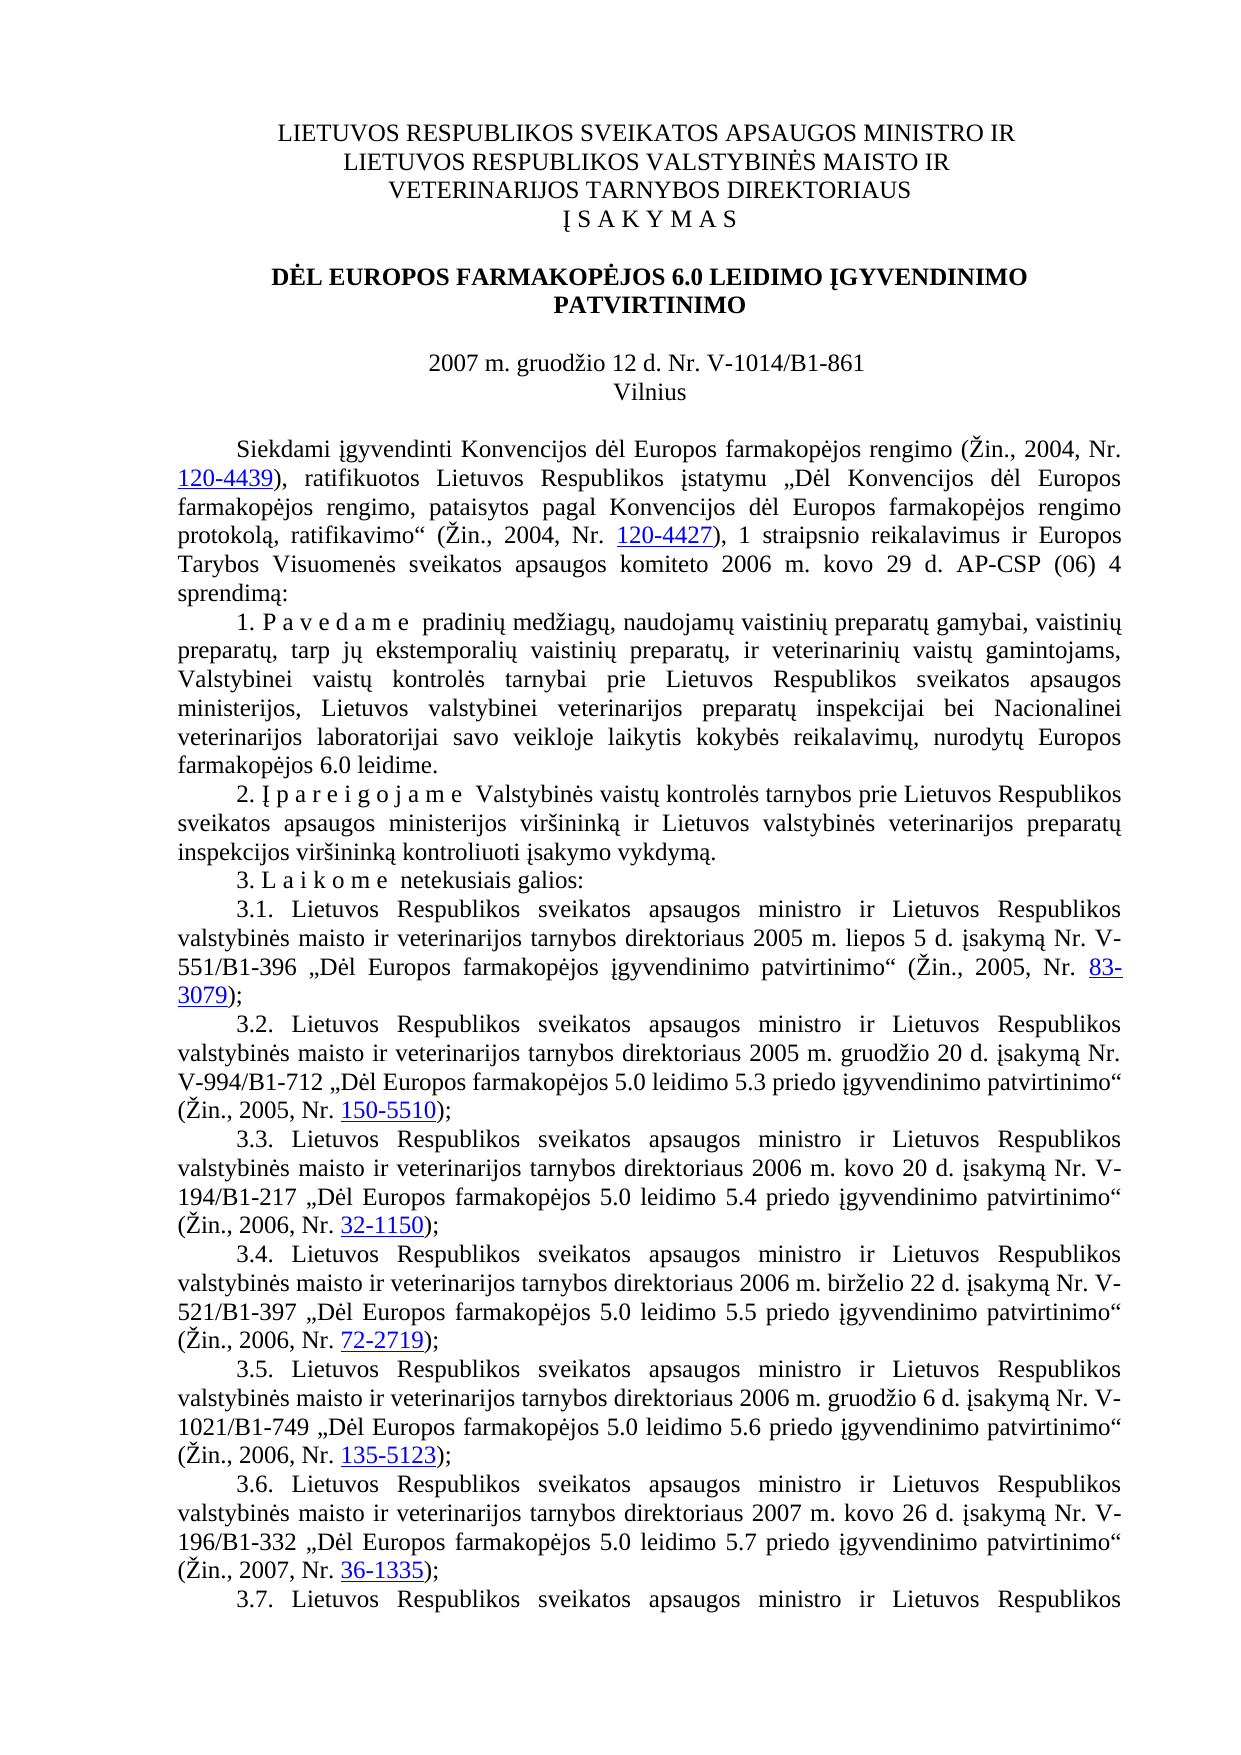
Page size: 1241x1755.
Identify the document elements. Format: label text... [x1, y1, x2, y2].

text LIETUVOS RESPUBLIKOS SVEIKATOS APSAUGOS MINISTRO IR [177, 118, 1122, 147]
text VETERINARIJOS TARNYBOS DIREKTORIAUS [177, 176, 1122, 204]
text Vilnius [177, 377, 1122, 406]
text 3.6. Lietuvos Respublikos sveikatos apsaugos ministro ir Lietuvos Respublikos valstybinės maisto ir veterinarijos tarnybos direktoriaus 2007 m. kovo 26 d. įsakymą Nr. V-196/B1-332 „Dėl Europos farmakopėjos 5.0 leidimo 5.7 priedo įgyvendinimo patvirtinimo“ (Žin., 2007, Nr. 36-1335); [177, 1469, 1122, 1584]
text LIETUVOS RESPUBLIKOS VALSTYBINĖS MAISTO IR [177, 147, 1122, 176]
text 3. Laikome netekusiais galios: [177, 866, 1122, 894]
text 2007 m. gruodžio 12 d. Nr. V-1014/B1-861 [177, 348, 1122, 377]
text DĖL EUROPOS FARMAKOPĖJOS 6.0 LEIDIMO ĮGYVENDINIMO PATVIRTINIMO [177, 262, 1122, 319]
text ĮSAKYMAS [177, 204, 1122, 233]
text 3.3. Lietuvos Respublikos sveikatos apsaugos ministro ir Lietuvos Respublikos valstybinės maisto ir veterinarijos tarnybos direktoriaus 2006 m. kovo 20 d. įsakymą Nr. V-194/B1-217 „Dėl Europos farmakopėjos 5.0 leidimo 5.4 priedo įgyvendinimo patvirtinimo“ (Žin., 2006, Nr. 32-1150); [177, 1124, 1122, 1239]
text 3.1. Lietuvos Respublikos sveikatos apsaugos ministro ir Lietuvos Respublikos valstybinės maisto ir veterinarijos tarnybos direktoriaus 2005 m. liepos 5 d. įsakymą Nr. V-551/B1-396 „Dėl Europos farmakopėjos įgyvendinimo patvirtinimo“ (Žin., 2005, Nr. 83-3079); [177, 894, 1122, 1009]
text 2. Įpareigojame Valstybinės vaistų kontrolės tarnybos prie Lietuvos Respublikos sveikatos apsaugos ministerijos viršininką ir Lietuvos valstybinės veterinarijos preparatų inspekcijos viršininką kontroliuoti įsakymo vykdymą. [177, 779, 1122, 866]
text 3.5. Lietuvos Respublikos sveikatos apsaugos ministro ir Lietuvos Respublikos valstybinės maisto ir veterinarijos tarnybos direktoriaus 2006 m. gruodžio 6 d. įsakymą Nr. V-1021/B1-749 „Dėl Europos farmakopėjos 5.0 leidimo 5.6 priedo įgyvendinimo patvirtinimo“ (Žin., 2006, Nr. 135-5123); [177, 1354, 1122, 1469]
text 3.4. Lietuvos Respublikos sveikatos apsaugos ministro ir Lietuvos Respublikos valstybinės maisto ir veterinarijos tarnybos direktoriaus 2006 m. birželio 22 d. įsakymą Nr. V-521/B1-397 „Dėl Europos farmakopėjos 5.0 leidimo 5.5 priedo įgyvendinimo patvirtinimo“ (Žin., 2006, Nr. 72-2719); [177, 1239, 1122, 1354]
text 3.2. Lietuvos Respublikos sveikatos apsaugos ministro ir Lietuvos Respublikos valstybinės maisto ir veterinarijos tarnybos direktoriaus 2005 m. gruodžio 20 d. įsakymą Nr. V-994/B1-712 „Dėl Europos farmakopėjos 5.0 leidimo 5.3 priedo įgyvendinimo patvirtinimo“ (Žin., 2005, Nr. 150-5510); [177, 1009, 1122, 1124]
text Siekdami įgyvendinti Konvencijos dėl Europos farmakopėjos rengimo (Žin., 2004, Nr. 120-4439), ratifikuotos Lietuvos Respublikos įstatymu „Dėl Konvencijos dėl Europos farmakopėjos rengimo, pataisytos pagal Konvencijos dėl Europos farmakopėjos rengimo protokolą, ratifikavimo“ (Žin., 2004, Nr. 120-4427), 1 straipsnio reikalavimus ir Europos Tarybos Visuomenės sveikatos apsaugos komiteto 2006 m. kovo 29 d. AP-CSP (06) 4 sprendimą: [177, 434, 1122, 607]
text 1. Pavedame pradinių medžiagų, naudojamų vaistinių preparatų gamybai, vaistinių preparatų, tarp jų ekstemporalių vaistinių preparatų, ir veterinarinių vaistų gamintojams, Valstybinei vaistų kontrolės tarnybai prie Lietuvos Respublikos sveikatos apsaugos ministerijos, Lietuvos valstybinei veterinarijos preparatų inspekcijai bei Nacionalinei veterinarijos laboratorijai savo veikloje laikytis kokybės reikalavimų, nurodytų Europos farmakopėjos 6.0 leidime. [177, 607, 1122, 779]
text 3.7. Lietuvos Respublikos sveikatos apsaugos ministro ir Lietuvos Respublikos [177, 1584, 1122, 1613]
